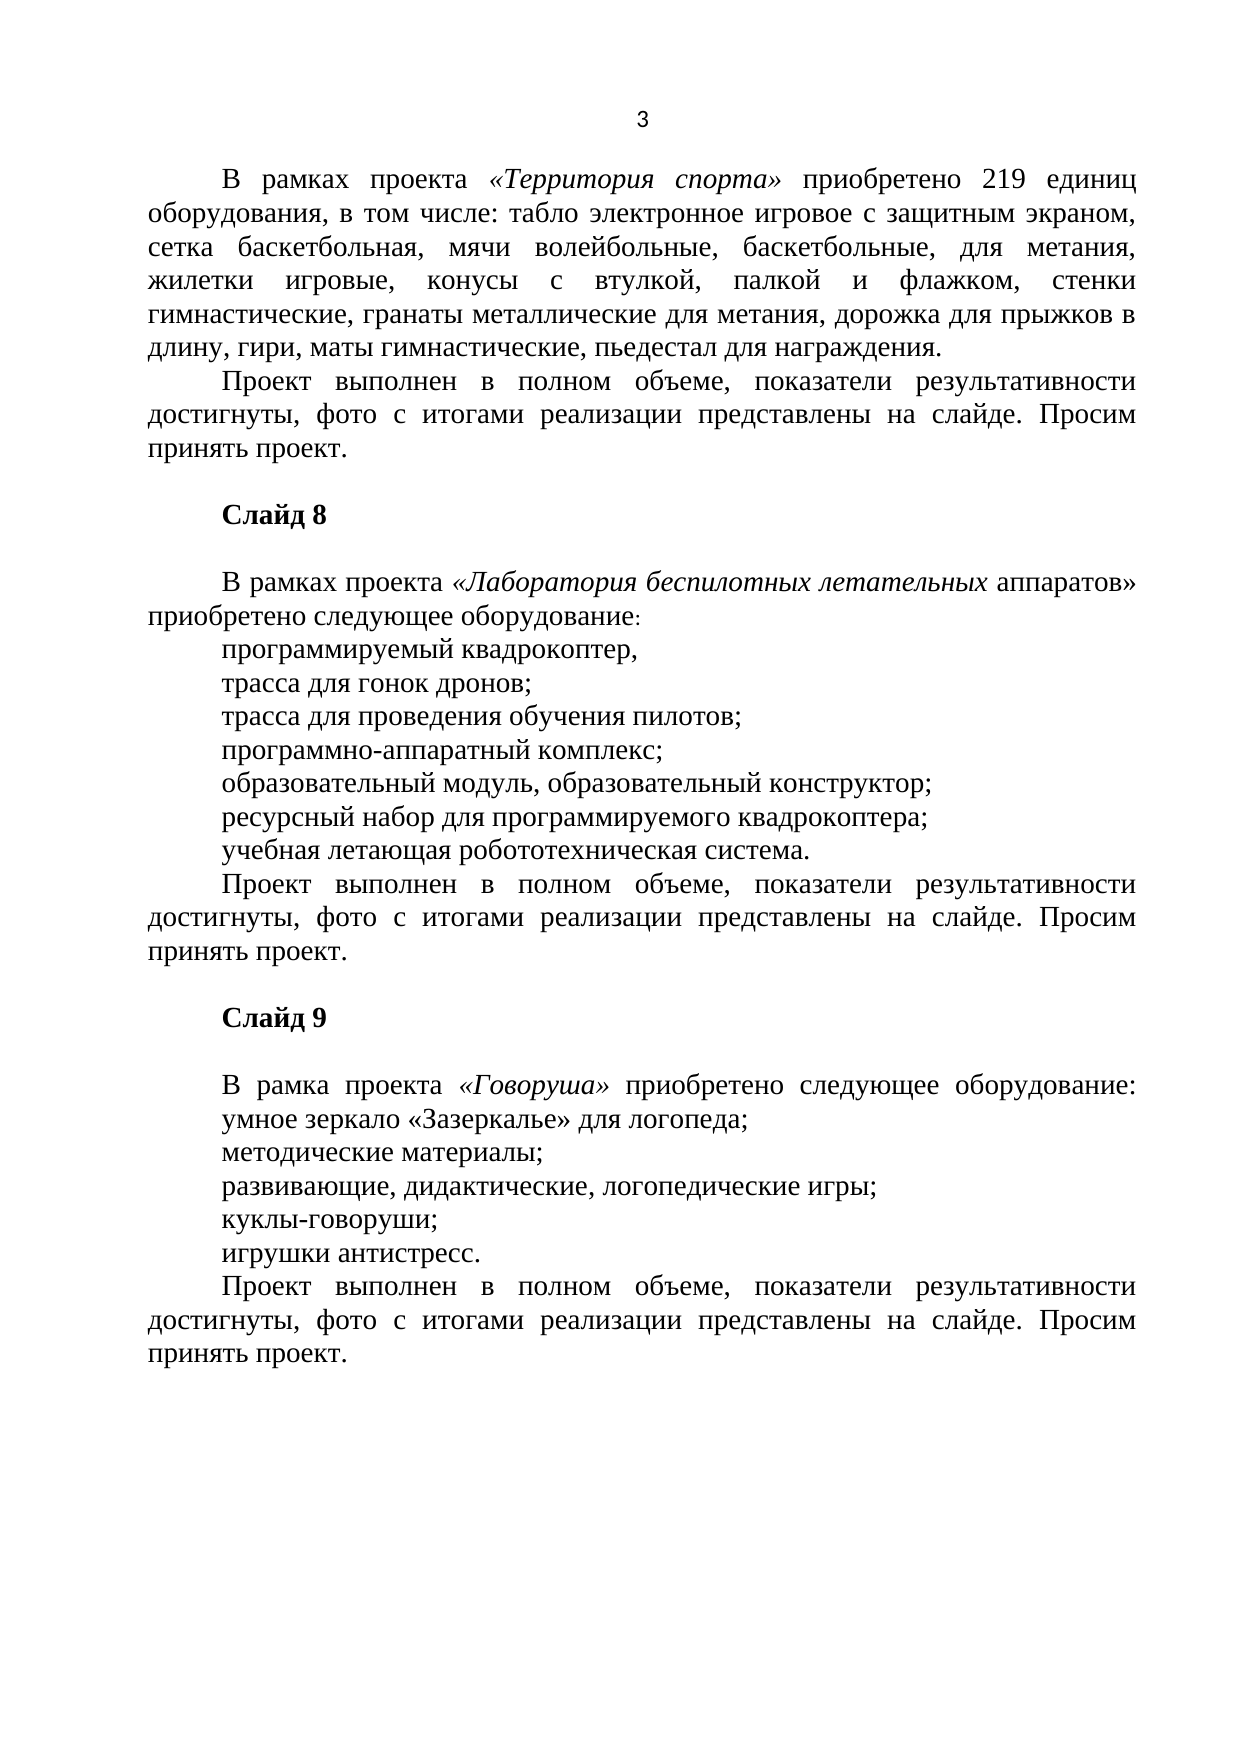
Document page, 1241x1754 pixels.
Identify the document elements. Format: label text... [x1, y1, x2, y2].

text программируемый квадрокоптер, [148, 631, 1137, 665]
text игрушки антистресс. [148, 1235, 1137, 1268]
text учебная летающая робототехническая система. [148, 832, 1137, 866]
text куклы-говоруши; [148, 1201, 1137, 1235]
text В рамках проекта «Лаборатория беспилотных летательных аппаратов» приобретено следующее оборудование: [148, 564, 1137, 631]
text Проект выполнен в полном объеме, показатели результативности достигнуты, фото с итогами реализации представлены на слайде. Просим принять проект. [148, 1268, 1137, 1369]
text В рамках проекта «Территория спорта» приобретено 219 единиц оборудования, в том числе: табло электронное игровое с защитным экраном, сетка баскетбольная, мячи волейбольные, баскетбольные, для метания, жилетки игровые, конусы с втулкой, палкой и флажком, стенки гимнастические, гранаты металлические для метания, дорожка для прыжков в длину, гири, маты гимнастические, пьедестал для награждения. [148, 162, 1137, 363]
text ресурсный набор для программируемого квадрокоптера; [148, 799, 1137, 832]
text трасса для гонок дронов; [148, 665, 1137, 698]
text образовательный модуль, образовательный конструктор; [148, 765, 1137, 799]
text методические материалы; [148, 1134, 1137, 1168]
text Слайд 9 [148, 1000, 1137, 1034]
text В рамка проекта «Говоруша» приобретено следующее оборудование: умное зеркало «Зазеркалье» для логопеда; [221, 1067, 1137, 1134]
text трасса для проведения обучения пилотов; [148, 698, 1137, 732]
text Слайд 8 [148, 497, 1137, 531]
text программно-аппаратный комплекс; [148, 732, 1137, 765]
text Проект выполнен в полном объеме, показатели результативности достигнуты, фото с итогами реализации представлены на слайде. Просим принять проект. [148, 866, 1137, 967]
text развивающие, дидактические, логопедические игры; [148, 1168, 1137, 1201]
text Проект выполнен в полном объеме, показатели результативности достигнуты, фото с итогами реализации представлены на слайде. Просим принять проект. [148, 363, 1137, 463]
